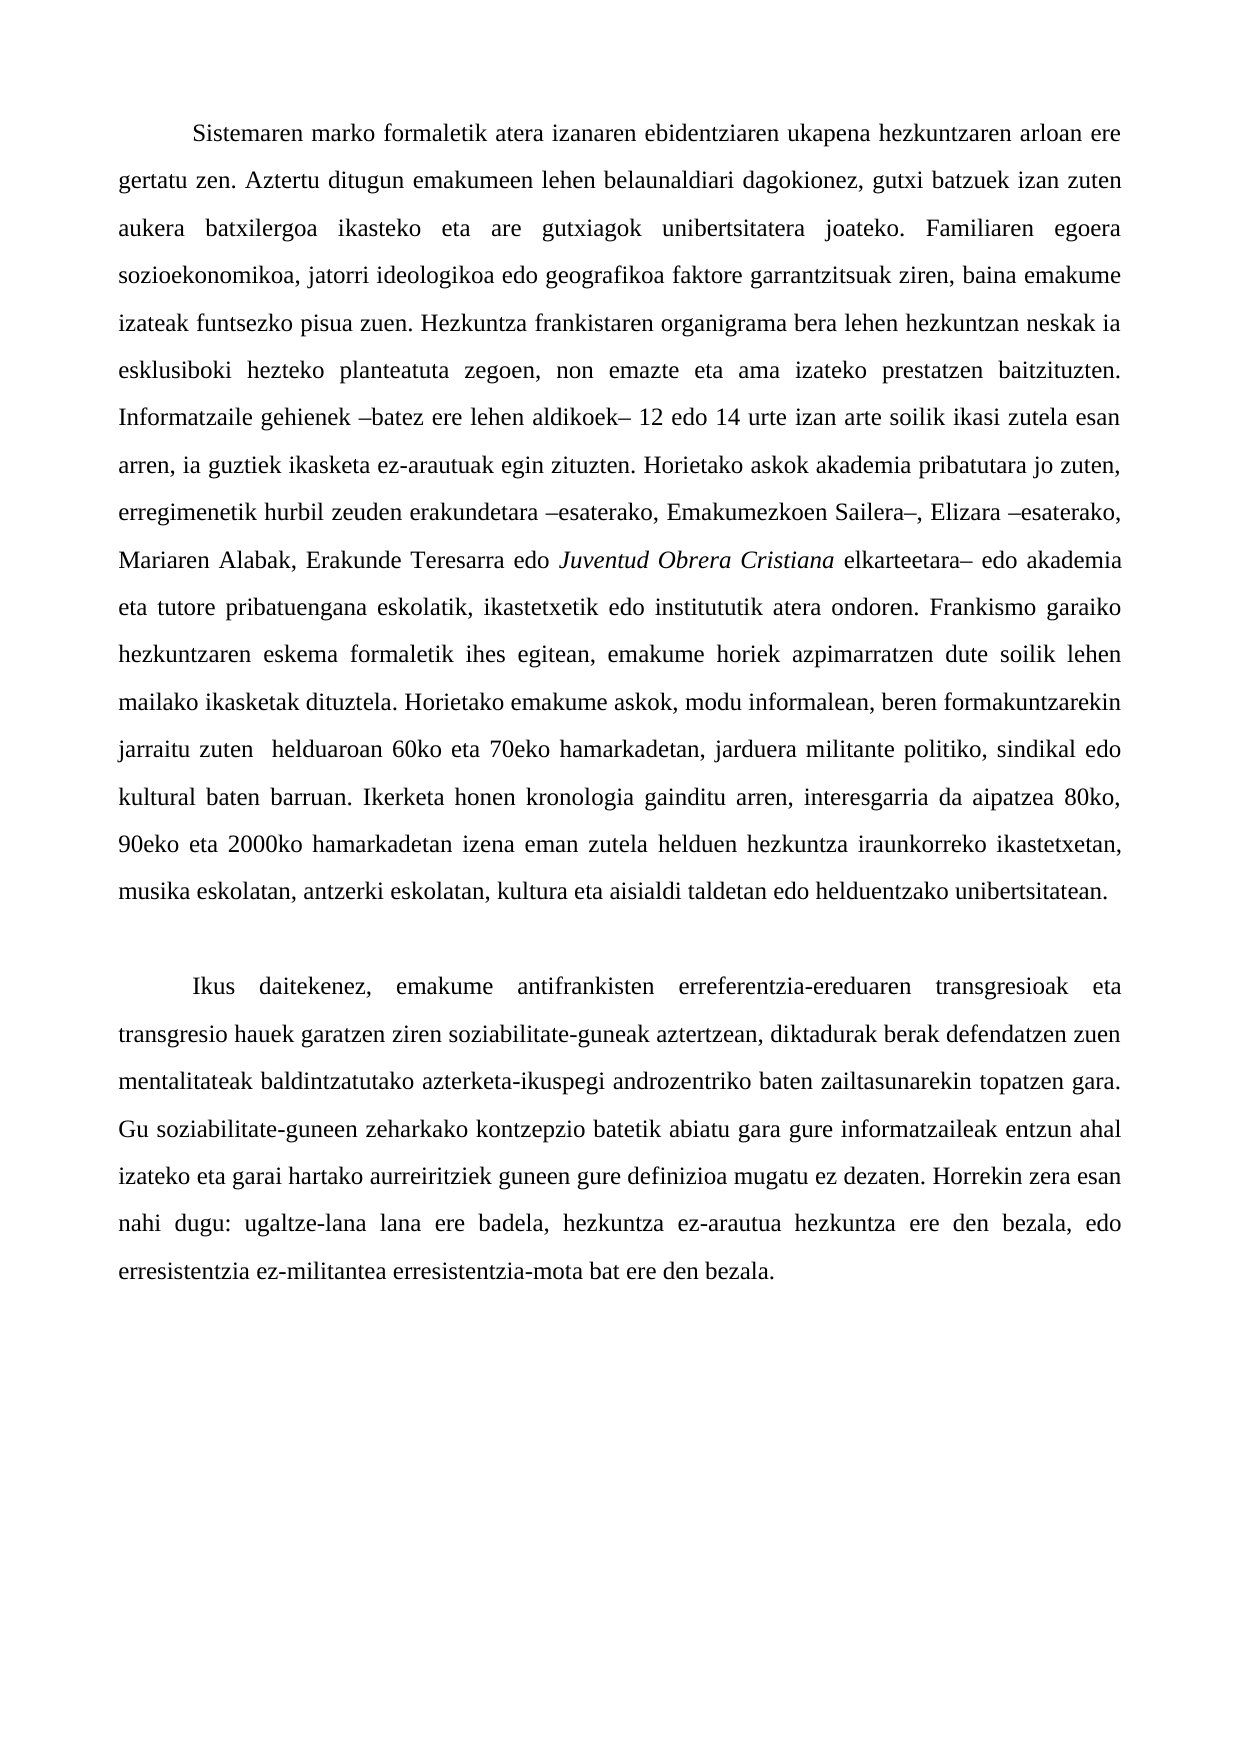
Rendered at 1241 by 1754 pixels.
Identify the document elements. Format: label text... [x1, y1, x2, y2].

text Sistemaren marko formaletik atera izanaren ebidentziaren ukapena hezkuntzaren arloan ere gertatu zen. Aztertu ditugun emakumeen lehen belaunaldiari dagokionez, gutxi batzuek izan zuten aukera batxilergoa ikasteko eta are gutxiagok unibertsitatera joateko. Familiaren egoera sozioekonomikoa, jatorri ideologikoa edo geografikoa faktore garrantzitsuak ziren, baina emakume izateak funtsezko pisua zuen. Hezkuntza frankistaren organigrama bera lehen hezkuntzan neskak ia esklusiboki hezteko planteatuta zegoen, non emazte eta ama izateko prestatzen baitzituzten. Informatzaile gehienek –batez ere lehen aldikoek– 12 edo 14 urte izan arte soilik ikasi zutela esan arren, ia guztiek ikasketa ez-arautuak egin zituzten. Horietako askok akademia pribatutara jo zuten, erregimenetik hurbil zeuden erakundetara –esaterako, Emakumezkoen Sailera–, Elizara –esaterako, Mariaren Alabak, Erakunde Teresarra edo Juventud Obrera Cristiana elkarteetara– edo akademia eta tutore pribatuengana eskolatik, ikastetxetik edo institututik atera ondoren. Frankismo garaiko hezkuntzaren eskema formaletik ihes egitean, emakume horiek azpimarratzen dute soilik lehen mailako ikasketak dituztela. Horietako emakume askok, modu informalean, beren formakuntzarekin jarraitu zuten helduaroan 60ko eta 70eko hamarkadetan, jarduera militante politiko, sindikal edo kultural baten barruan. Ikerketa honen kronologia gainditu arren, interesgarria da aipatzea 80ko, 90eko eta 2000ko hamarkadetan izena eman zutela helduen hezkuntza iraunkorreko ikastetxetan, musika eskolatan, antzerki eskolatan, kultura eta aisialdi taldetan edo helduentzako unibertsitatean. [118, 118, 1122, 905]
text Ikus daitekenez, emakume antifrankisten erreferentzia-ereduaren transgresioak eta transgresio hauek garatzen ziren soziabilitate-guneak aztertzean, diktadurak berak defendatzen zuen mentalitateak baldintzatutako azterketa-ikuspegi androzentriko baten zailtasunarekin topatzen gara. Gu soziabilitate-guneen zeharkako kontzepzio batetik abiatu gara gure informatzaileak entzun ahal izateko eta garai hartako aurreiritziek guneen gure definizioa mugatu ez dezaten. Horrekin zera esan nahi dugu: ugaltze-lana lana ere badela, hezkuntza ez-arautua hezkuntza ere den bezala, edo erresistentzia ez-militantea erresistentzia-mota bat ere den bezala. [118, 971, 1122, 1284]
